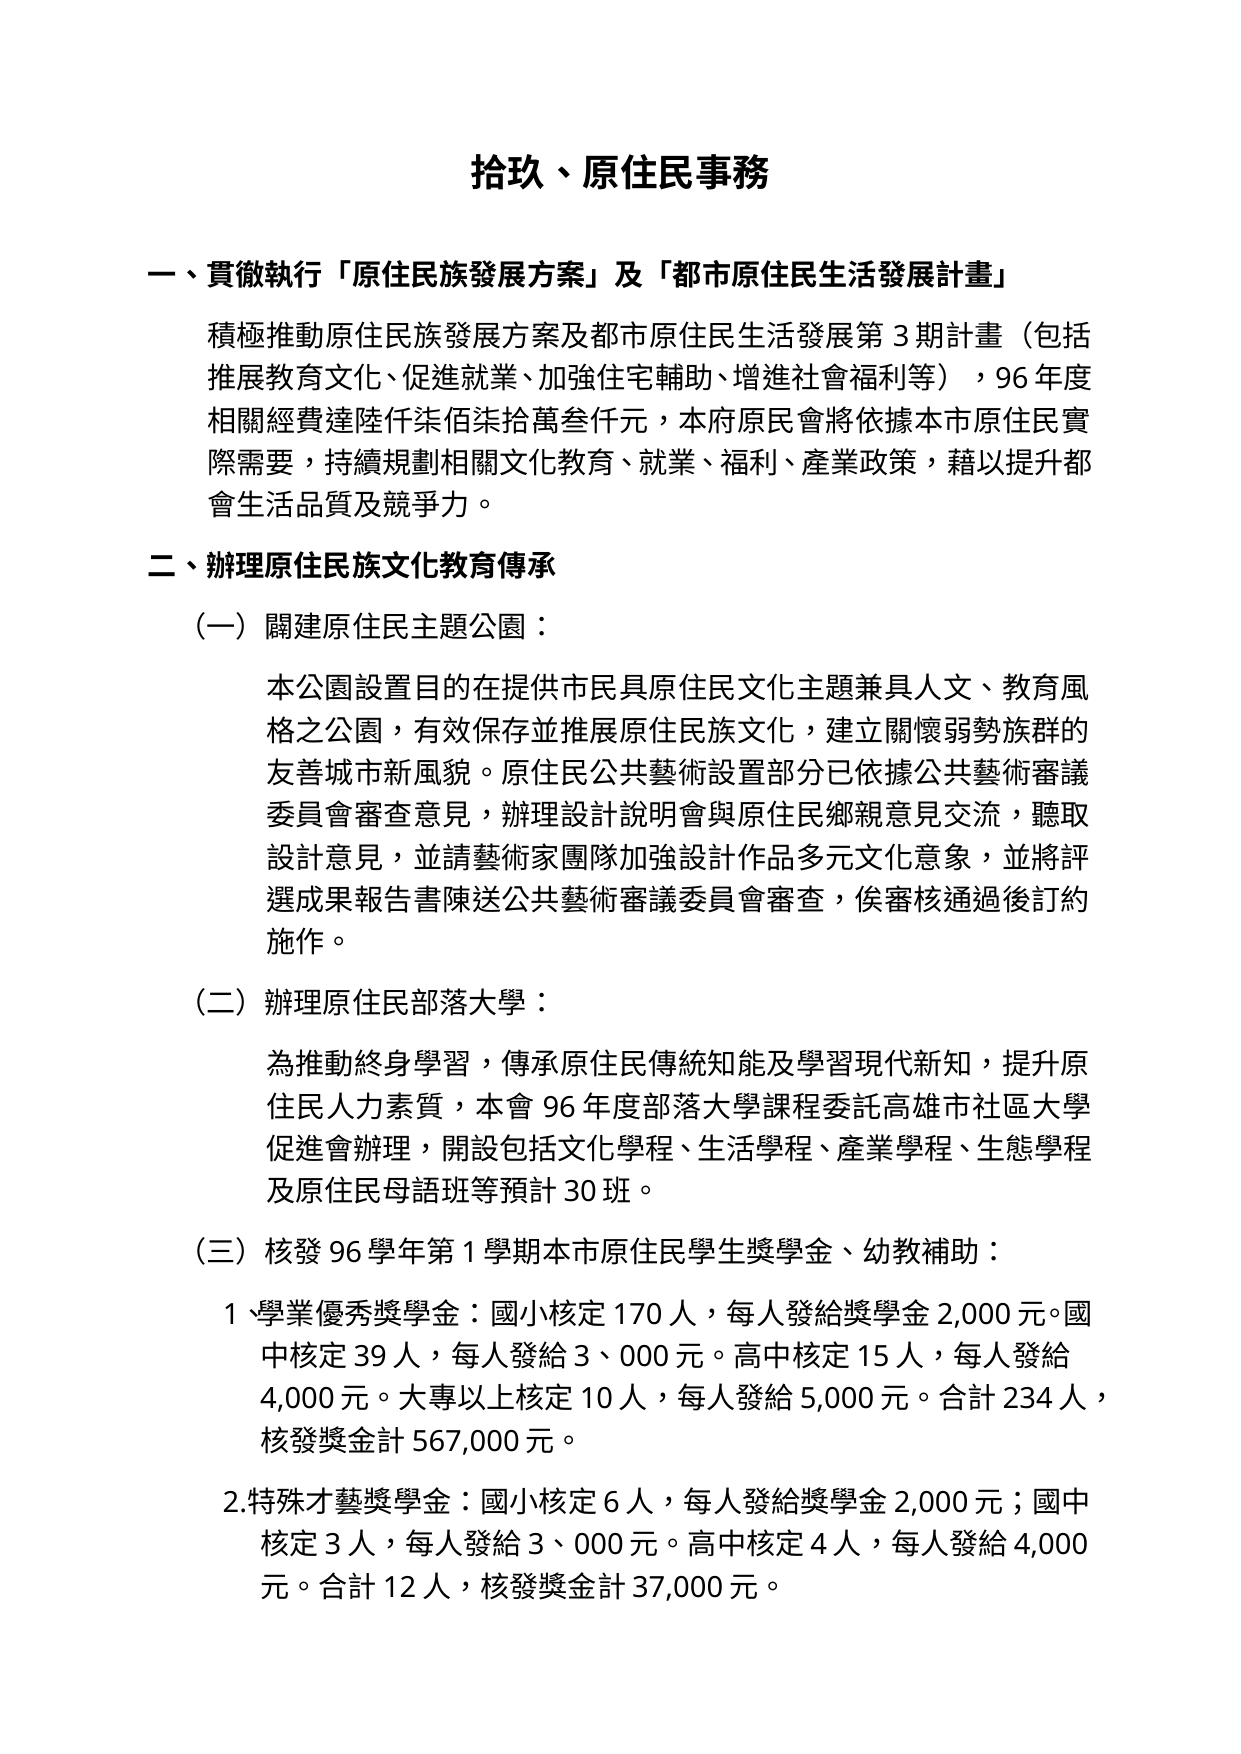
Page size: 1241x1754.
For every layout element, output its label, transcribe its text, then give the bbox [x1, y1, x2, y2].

subtitle 拾玖、原住民事務 [148, 149, 1092, 195]
text 一、貫徹執行「原住民族發展方案」及「都市原住民生活發展計畫」 [148, 252, 1092, 294]
text 二、辦理原住民族文化教育傳承 [148, 543, 1092, 585]
text （三）核發96學年第1學期本市原住民學生獎學金、幼教補助： [148, 1229, 1092, 1271]
text （一）闢建原住民主題公園： [148, 604, 1092, 646]
text 本公園設置目的在提供市民具原住民文化主題兼具人文、教育風格之公園，有效保存並推展原住民族文化，建立關懷弱勢族群的友善城市新風貌。原住民公共藝術設置部分已依據公共藝術審議委員會審查意見，辦理設計說明會與原住民鄉親意見交流，聽取設計意見，並請藝術家團隊加強設計作品多元文化意象，並將評選成果報告書陳送公共藝術審議委員會審查，俟審核通過後訂約施作。 [266, 665, 1092, 961]
text 1、學業優秀獎學金：國小核定170人，每人發給獎學金2,000元。國中核定39人，每人發給3、000元。高中核定15人，每人發給4,000元。大專以上核定10人，每人發給5,000元。合計234人，核發獎金計567,000元。 [223, 1290, 1092, 1460]
text 為推動終身學習，傳承原住民傳統知能及學習現代新知，提升原住民人力素質，本會96年度部落大學課程委託高雄市社區大學促進會辦理，開設包括文化學程、生活學程、產業學程、生態學程及原住民母語班等預計30班。 [266, 1041, 1092, 1210]
text 積極推動原住民族發展方案及都市原住民生活發展第3期計畫（包括推展教育文化、促進就業、加強住宅輔助、增進社會福利等），96年度相關經費達陸仟柒佰柒拾萬叁仟元，本府原民會將依據本市原住民實際需要，持續規劃相關文化教育、就業、福利、產業政策，藉以提升都會生活品質及競爭力。 [207, 313, 1092, 524]
text 2.特殊才藝獎學金：國小核定6人，每人發給獎學金2,000元；國中核定3人，每人發給3、000元。高中核定4人，每人發給4,000元。合計12人，核發獎金計37,000元。 [222, 1478, 1092, 1606]
text （二）辦理原住民部落大學： [148, 980, 1092, 1022]
